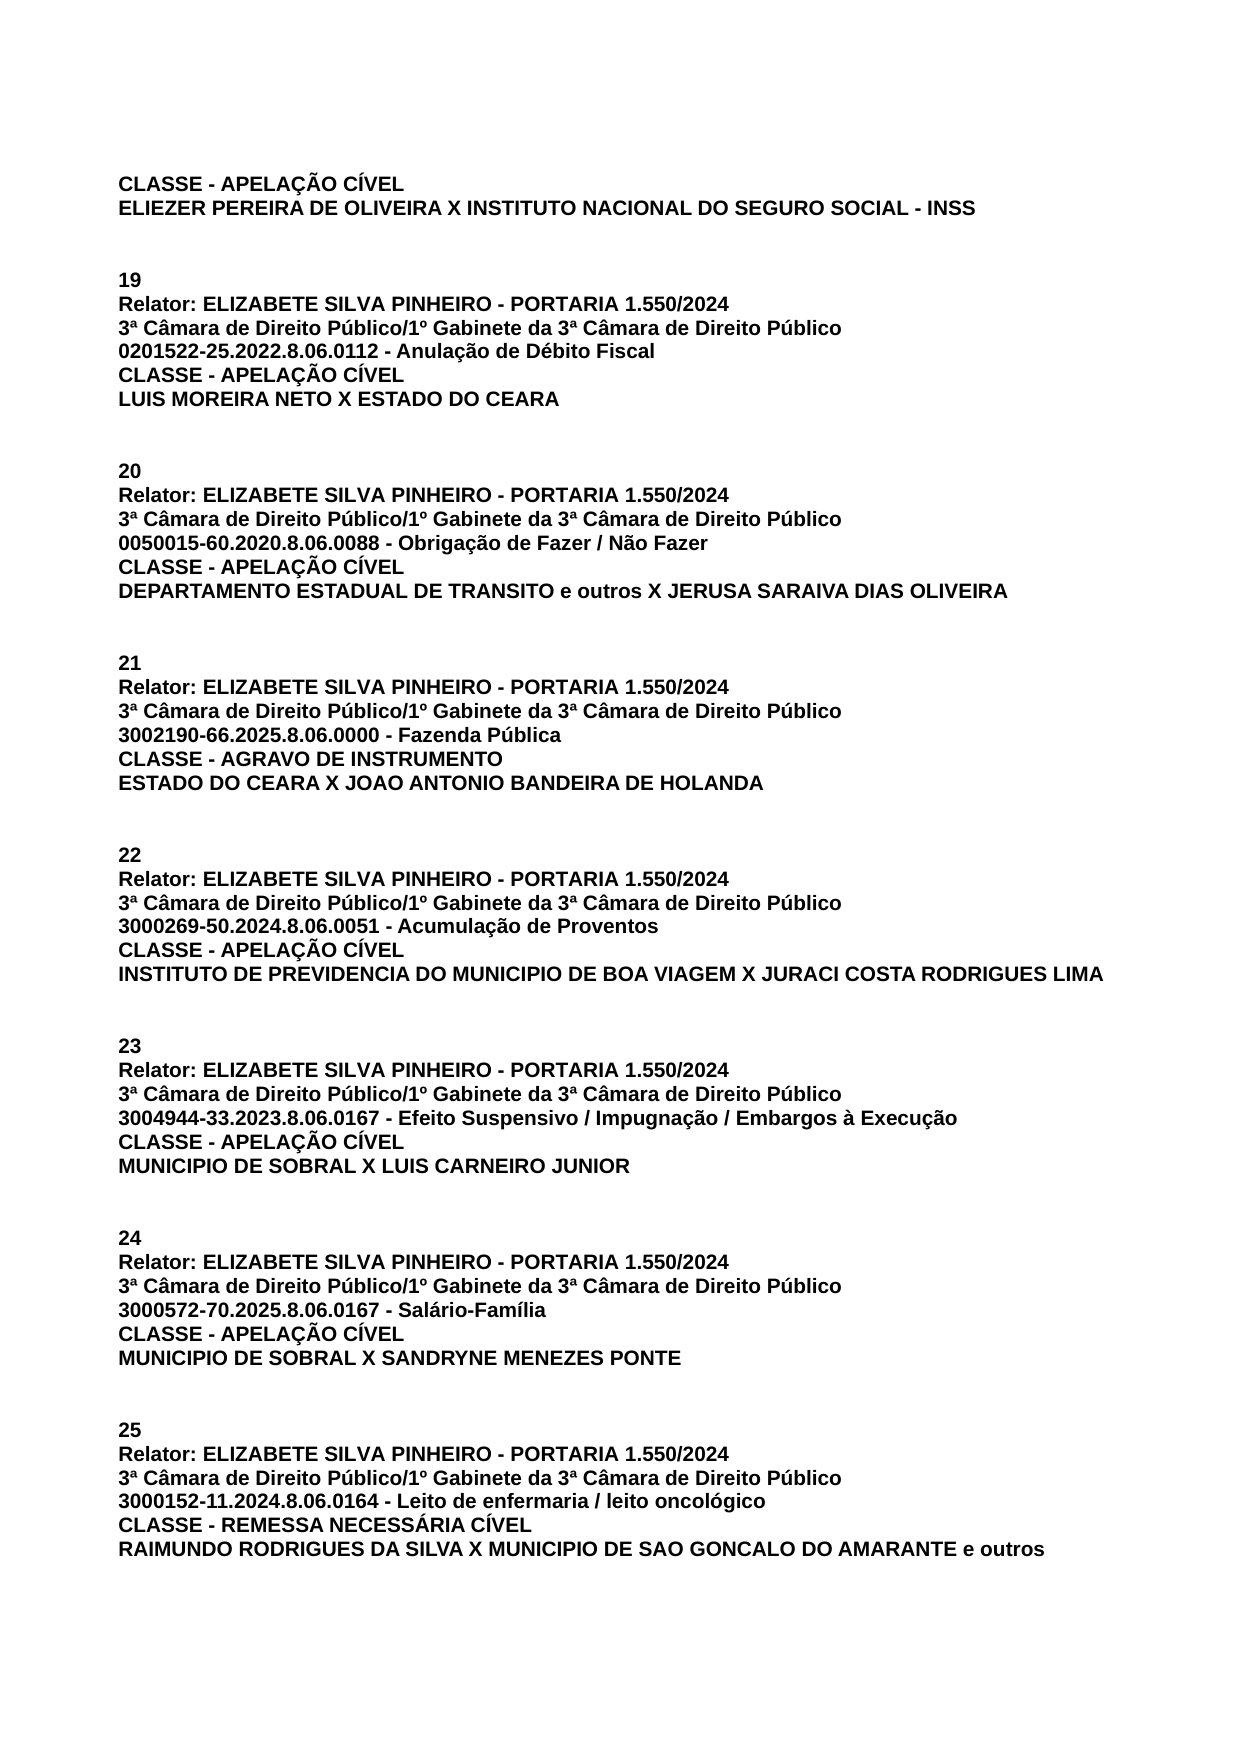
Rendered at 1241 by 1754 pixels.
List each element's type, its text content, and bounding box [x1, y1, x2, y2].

text 3000152-11.2024.8.06.0164 - Leito de enfermaria / leito oncológico [118, 1489, 1122, 1513]
text ELIEZER PEREIRA DE OLIVEIRA X INSTITUTO NACIONAL DO SEGURO SOCIAL - INSS [118, 196, 1122, 219]
text Relator: ELIZABETE SILVA PINHEIRO - PORTARIA 1.550/2024 [118, 1441, 1122, 1465]
text CLASSE - REMESSA NECESSÁRIA CÍVEL [118, 1513, 1122, 1537]
text 3ª Câmara de Direito Público/1º Gabinete da 3ª Câmara de Direito Público [118, 890, 1122, 914]
text INSTITUTO DE PREVIDENCIA DO MUNICIPIO DE BOA VIAGEM X JURACI COSTA RODRIGUES LIMA [118, 962, 1122, 986]
text 3ª Câmara de Direito Público/1º Gabinete da 3ª Câmara de Direito Público [118, 699, 1122, 723]
text 3004944-33.2023.8.06.0167 - Efeito Suspensivo / Impugnação / Embargos à Execução [118, 1106, 1122, 1130]
text 22 [118, 842, 1122, 866]
text 20 [118, 459, 1122, 483]
text DEPARTAMENTO ESTADUAL DE TRANSITO e outros X JERUSA SARAIVA DIAS OLIVEIRA [118, 579, 1122, 603]
text Relator: ELIZABETE SILVA PINHEIRO - PORTARIA 1.550/2024 [118, 675, 1122, 699]
text CLASSE - APELAÇÃO CÍVEL [118, 172, 1122, 196]
text 3000572-70.2025.8.06.0167 - Salário-Família [118, 1298, 1122, 1322]
text Relator: ELIZABETE SILVA PINHEIRO - PORTARIA 1.550/2024 [118, 291, 1122, 315]
text 3ª Câmara de Direito Público/1º Gabinete da 3ª Câmara de Direito Público [118, 315, 1122, 339]
text ESTADO DO CEARA X JOAO ANTONIO BANDEIRA DE HOLANDA [118, 771, 1122, 794]
text 3ª Câmara de Direito Público/1º Gabinete da 3ª Câmara de Direito Público [118, 1465, 1122, 1489]
text MUNICIPIO DE SOBRAL X LUIS CARNEIRO JUNIOR [118, 1154, 1122, 1178]
text 3000269-50.2024.8.06.0051 - Acumulação de Proventos [118, 914, 1122, 938]
text 21 [118, 651, 1122, 675]
text 3ª Câmara de Direito Público/1º Gabinete da 3ª Câmara de Direito Público [118, 1274, 1122, 1298]
text RAIMUNDO RODRIGUES DA SILVA X MUNICIPIO DE SAO GONCALO DO AMARANTE e outros [118, 1537, 1122, 1561]
text 19 [118, 267, 1122, 291]
text Relator: ELIZABETE SILVA PINHEIRO - PORTARIA 1.550/2024 [118, 1058, 1122, 1082]
text 25 [118, 1417, 1122, 1441]
text CLASSE - AGRAVO DE INSTRUMENTO [118, 747, 1122, 771]
text CLASSE - APELAÇÃO CÍVEL [118, 363, 1122, 387]
text 23 [118, 1034, 1122, 1058]
text Relator: ELIZABETE SILVA PINHEIRO - PORTARIA 1.550/2024 [118, 1250, 1122, 1274]
text 3ª Câmara de Direito Público/1º Gabinete da 3ª Câmara de Direito Público [118, 1082, 1122, 1106]
text 0050015-60.2020.8.06.0088 - Obrigação de Fazer / Não Fazer [118, 531, 1122, 555]
text Relator: ELIZABETE SILVA PINHEIRO - PORTARIA 1.550/2024 [118, 866, 1122, 890]
text CLASSE - APELAÇÃO CÍVEL [118, 1322, 1122, 1346]
text CLASSE - APELAÇÃO CÍVEL [118, 938, 1122, 962]
text 3ª Câmara de Direito Público/1º Gabinete da 3ª Câmara de Direito Público [118, 507, 1122, 531]
text MUNICIPIO DE SOBRAL X SANDRYNE MENEZES PONTE [118, 1346, 1122, 1369]
text CLASSE - APELAÇÃO CÍVEL [118, 1130, 1122, 1154]
text 3002190-66.2025.8.06.0000 - Fazenda Pública [118, 723, 1122, 747]
text LUIS MOREIRA NETO X ESTADO DO CEARA [118, 387, 1122, 411]
text Relator: ELIZABETE SILVA PINHEIRO - PORTARIA 1.550/2024 [118, 483, 1122, 507]
text CLASSE - APELAÇÃO CÍVEL [118, 555, 1122, 579]
text 24 [118, 1226, 1122, 1250]
text 0201522-25.2022.8.06.0112 - Anulação de Débito Fiscal [118, 339, 1122, 363]
